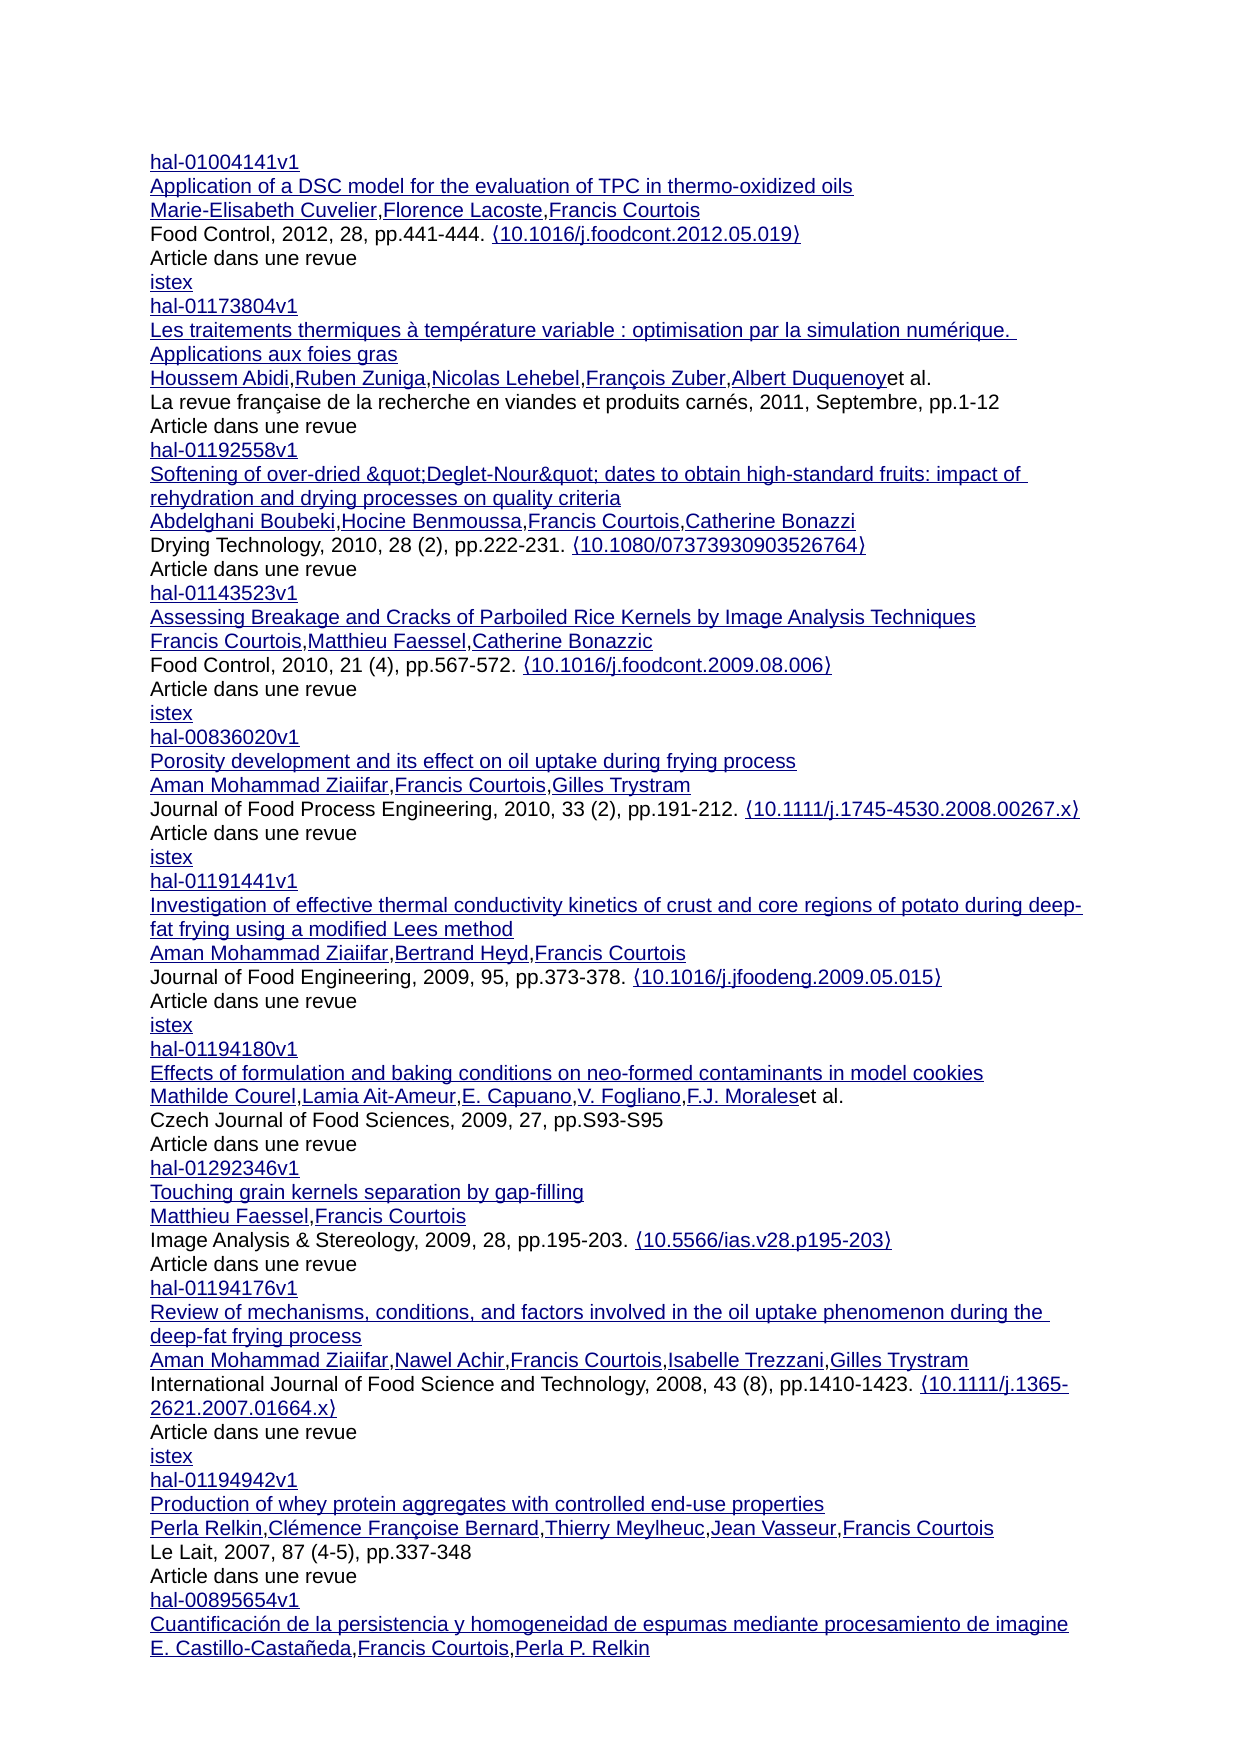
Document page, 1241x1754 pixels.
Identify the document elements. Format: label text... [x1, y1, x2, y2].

table_cell Porosity development and its effect on oil uptake during frying process Aman Mohammad Ziaiifar,Francis Courtois,Gilles Trystram Journal of Food Process Engineering, 2010, 33 (2), pp.191-212. ⟨10.1111/j.1745-4530.2008.00267.x⟩ Article dans une revue istex hal-01191441v1 [150, 749, 1090, 893]
table_cell hal-01004141v1 [150, 150, 1090, 174]
table_cell Cuantificación de la persistencia y homogeneidad de espumas mediante procesamiento de imagine E. Castillo-Castañeda,Francis Courtois,Perla P. Relkin [150, 1611, 1090, 1659]
table_cell Assessing Breakage and Cracks of Parboiled Rice Kernels by Image Analysis Techniques Francis Courtois,Matthieu Faessel,Catherine Bonazzic Food Control, 2010, 21 (4), pp.567-572. ⟨10.1016/j.foodcont.2009.08.006⟩ Article dans une revue istex hal-00836020v1 [150, 605, 1090, 749]
table_cell Production of whey protein aggregates with controlled end-use properties Perla Relkin,Clémence Françoise Bernard,Thierry Meylheuc,Jean Vasseur,Francis Courtois Le Lait, 2007, 87 (4-5), pp.337-348 Article dans une revue hal-00895654v1 [150, 1492, 1090, 1611]
table_cell Investigation of effective thermal conductivity kinetics of crust and core regions of potato during deep-fat frying using a modified Lees method Aman Mohammad Ziaiifar,Bertrand Heyd,Francis Courtois Journal of Food Engineering, 2009, 95, pp.373-378. ⟨10.1016/j.jfoodeng.2009.05.015⟩ Article dans une revue istex hal-01194180v1 [150, 893, 1090, 1060]
table_cell Softening of over-dried &quot;Deglet-Nour&quot; dates to obtain high-standard fruits: impact of rehydration and drying processes on quality criteria Abdelghani Boubeki,Hocine Benmoussa,Francis Courtois,Catherine Bonazzi Drying Technology, 2010, 28 (2), pp.222-231. ⟨10.1080/07373930903526764⟩ Article dans une revue hal-01143523v1 [150, 461, 1090, 605]
table_cell Touching grain kernels separation by gap-filling Matthieu Faessel,Francis Courtois Image Analysis & Stereology, 2009, 28, pp.195-203. ⟨10.5566/ias.v28.p195-203⟩ Article dans une revue hal-01194176v1 [150, 1180, 1090, 1300]
table_cell Effects of formulation and baking conditions on neo-formed contaminants in model cookies Mathilde Courel,Lamia Ait-Ameur,E. Capuano,V. Fogliano,F.J. Moraleset al. Czech Journal of Food Sciences, 2009, 27, pp.S93-S95 Article dans une revue hal-01292346v1 [150, 1060, 1090, 1180]
table_cell Application of a DSC model for the evaluation of TPC in thermo-oxidized oils Marie-Elisabeth Cuvelier,Florence Lacoste,Francis Courtois Food Control, 2012, 28, pp.441-444. ⟨10.1016/j.foodcont.2012.05.019⟩ Article dans une revue istex hal-01173804v1 [150, 174, 1090, 318]
table_cell Les traitements thermiques à température variable : optimisation par la simulation numérique. Applications aux foies gras Houssem Abidi,Ruben Zuniga,Nicolas Lehebel,François Zuber,Albert Duquenoyet al. La revue française de la recherche en viandes et produits carnés, 2011, Septembre, pp.1-12 Article dans une revue hal-01192558v1 [150, 318, 1090, 461]
table_cell Review of mechanisms, conditions, and factors involved in the oil uptake phenomenon during the deep-fat frying process Aman Mohammad Ziaiifar,Nawel Achir,Francis Courtois,Isabelle Trezzani,Gilles Trystram International Journal of Food Science and Technology, 2008, 43 (8), pp.1410-1423. ⟨10.1111/j.1365-2621.2007.01664.x⟩ Article dans une revue istex hal-01194942v1 [150, 1300, 1090, 1492]
